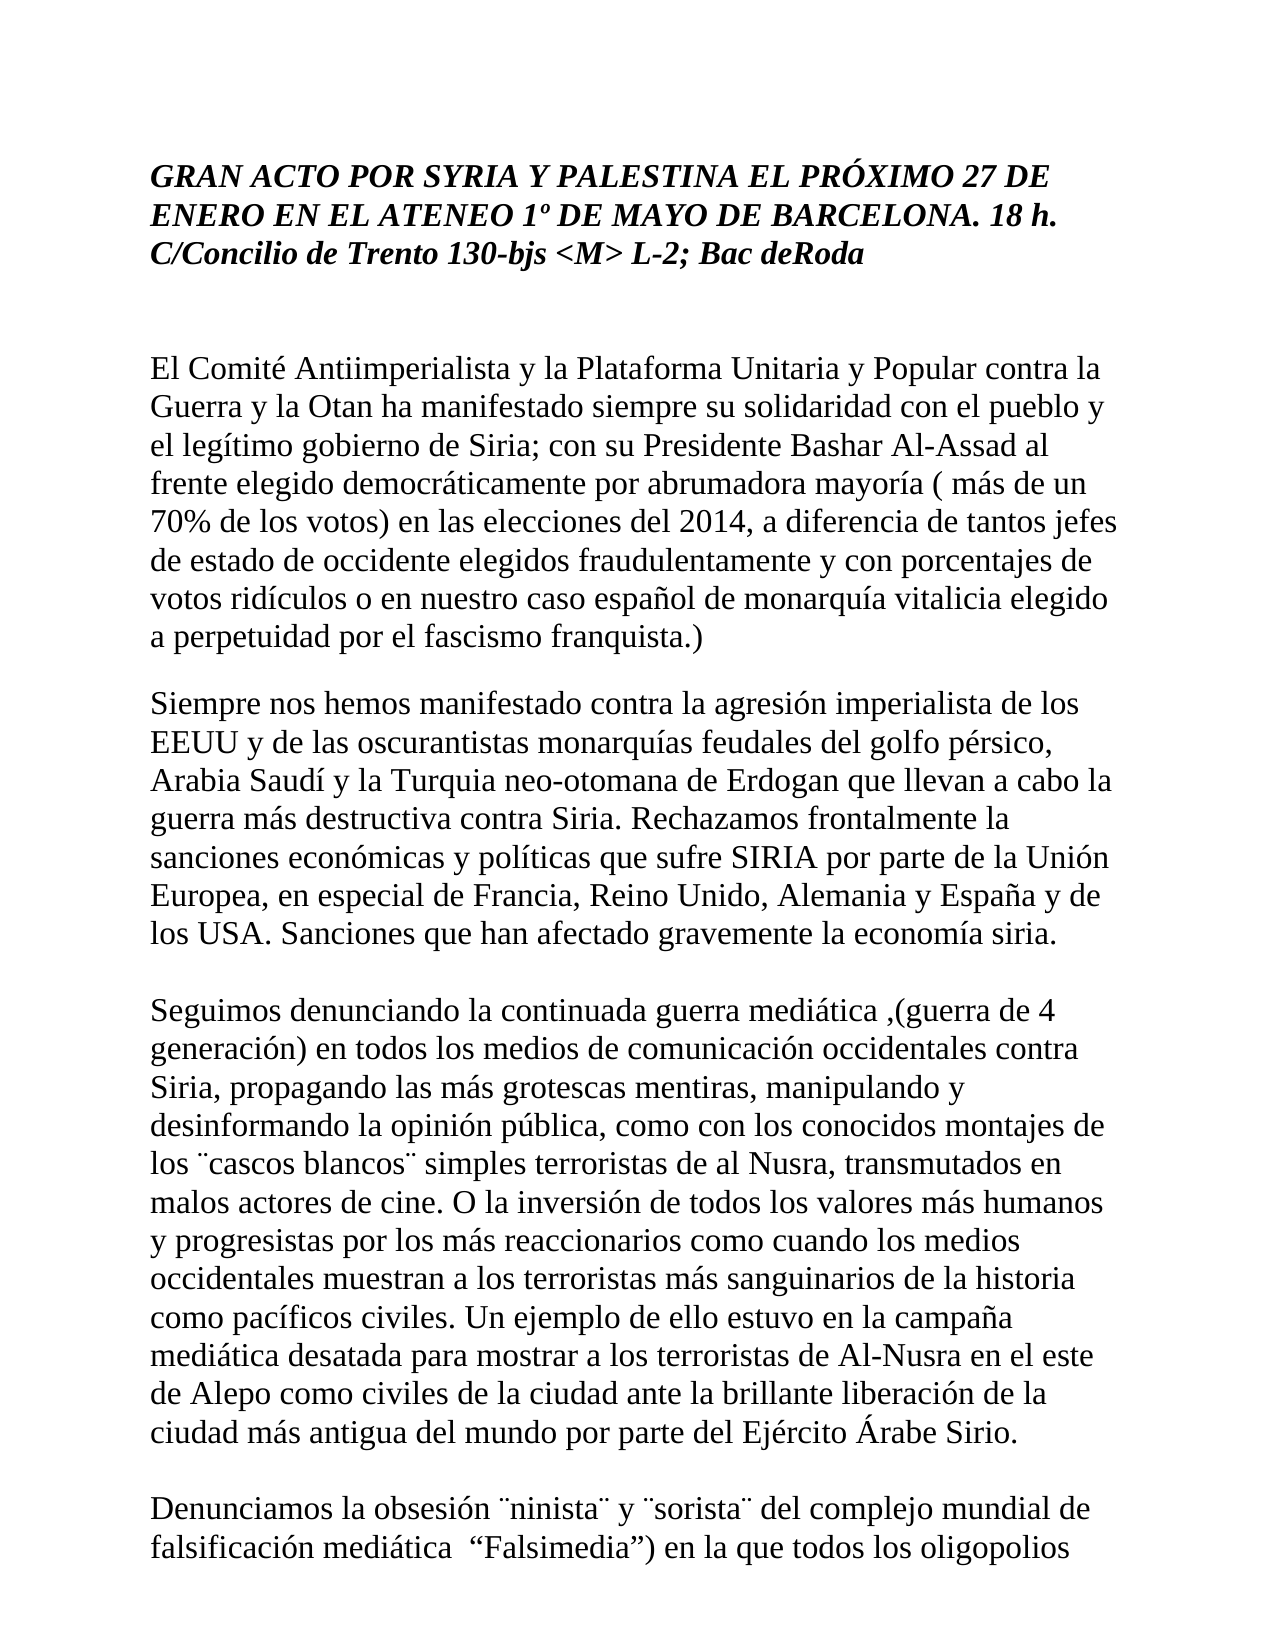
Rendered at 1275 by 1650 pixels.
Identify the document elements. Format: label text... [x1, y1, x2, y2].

text GRAN ACTO POR SYRIA Y PALESTINA EL PRÓXIMO 27 DE [150, 156, 1125, 195]
text Denunciamos la obsesión ¨ninista¨ y ¨sorista¨ del complejo mundial de falsificación mediática “Falsimedia”) en la que todos los oligopolios [150, 1488, 1125, 1565]
text El Comité Antiimperialista y la Plataforma Unitaria y Popular contra la Guerra y la Otan ha manifestado siempre su solidaridad con el pueblo y el legítimo gobierno de Siria; con su Presidente Bashar Al-Assad al frente elegido democráticamente por abrumadora mayoría ( más de un 70% de los votos) en las elecciones del 2014, a diferencia de tantos jefes de estado de occidente elegidos fraudulentamente y con porcentajes de votos ridículos o en nuestro caso español de monarquía vitalicia elegido a perpetuidad por el fascismo franquista.) [150, 348, 1125, 655]
text Siempre nos hemos manifestado contra la agresión imperialista de los EEUU y de las oscurantistas monarquías feudales del golfo pérsico, Arabia Saudí y la Turquia neo-otomana de Erdogan que llevan a cabo la guerra más destructiva contra Siria. Rechazamos frontalmente la sanciones económicas y políticas que sufre SIRIA por parte de la Unión Europea, en especial de Francia, Reino Unido, Alemania y España y de los USA. Sanciones que han afectado gravemente la economía siria. [150, 683, 1125, 952]
text Seguimos denunciando la continuada guerra mediática ,(guerra de 4 generación) en todos los medios de comunicación occidentales contra Siria, propagando las más grotescas mentiras, manipulando y desinformando la opinión pública, como con los conocidos montajes de los ¨cascos blancos¨ simples terroristas de al Nusra, transmutados en malos actores de cine. O la inversión de todos los valores más humanos y progresistas por los más reaccionarios como cuando los medios occidentales muestran a los terroristas más sanguinarios de la historia como pacíficos civiles. Un ejemplo de ello estuvo en la campaña mediática desatada para mostrar a los terroristas de Al-Nusra en el este de Alepo como civiles de la ciudad ante la brillante liberación de la ciudad más antigua del mundo por parte del Ejército Árabe Sirio. [150, 990, 1125, 1450]
text ENERO EN EL ATENEO 1º DE MAYO DE BARCELONA. 18 h. C/Concilio de Trento 130-bjs <M> L-2; Bac deRoda [150, 195, 1125, 271]
